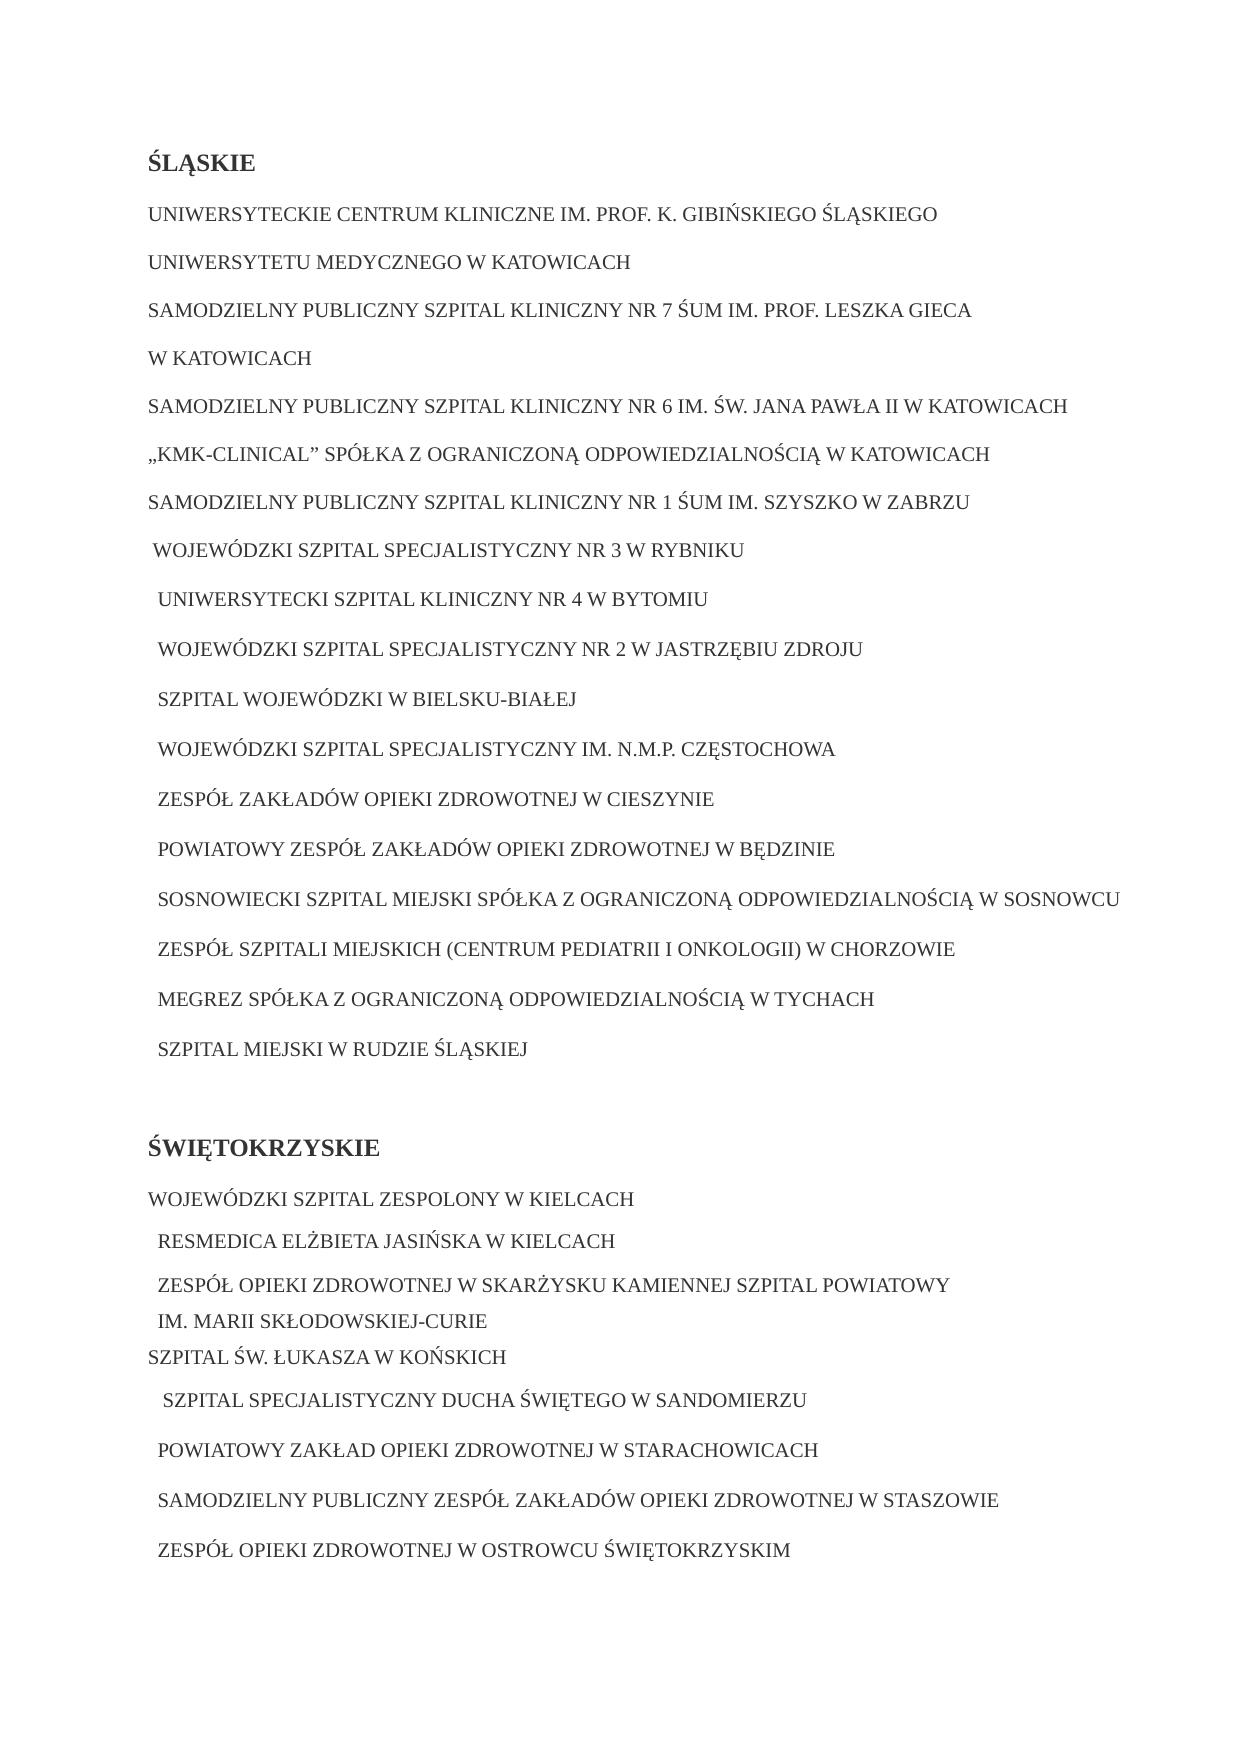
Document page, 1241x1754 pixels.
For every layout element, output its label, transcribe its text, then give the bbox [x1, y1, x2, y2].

table_cell WOJEWÓDZKI SZPITAL SPECJALISTYCZNY NR 2 W JASTRZĘBIU ZDROJU [146, 636, 1240, 686]
table_cell SZPITAL WOJEWÓDZKI W BIELSKU-BIAŁEJ [146, 686, 1240, 736]
table_cell POWIATOWY ZESPÓŁ ZAKŁADÓW OPIEKI ZDROWOTNEJ W BĘDZINIE [146, 836, 1240, 886]
text SZPITAL ŚW. ŁUKASZA W KOŃSKICH [148, 1344, 1093, 1369]
table_header RESMEDICA ELŻBIETA JASIŃSKA W KIELCACH [146, 1223, 1240, 1272]
table_header UNIWERSYTECKI SZPITAL KLINICZNY NR 4 W BYTOMIU [146, 586, 1240, 636]
text SAMODZIELNY PUBLICZNY SZPITAL KLINICZNY NR 6 IM. ŚW. JANA PAWŁA II W KATOWICACH [148, 394, 1093, 418]
text ŚWIĘTOKRZYSKIE [148, 1133, 1093, 1161]
text SAMODZIELNY PUBLICZNY SZPITAL KLINICZNY NR 7 ŚUM IM. PROF. LESZKA GIECA [148, 298, 1093, 322]
table_cell WOJEWÓDZKI SZPITAL SPECJALISTYCZNY IM. N.M.P. CZĘSTOCHOWA [146, 736, 1240, 786]
table_header SZPITAL SPECJALISTYCZNY DUCHA ŚWIĘTEGO W SANDOMIERZU [146, 1381, 1240, 1431]
table_cell SOSNOWIECKI SZPITAL MIEJSKI SPÓŁKA Z OGRANICZONĄ ODPOWIEDZIALNOŚCIĄ W SOSNOWCU [146, 886, 1240, 936]
text W KATOWICACH [148, 346, 1093, 370]
table_cell ZESPÓŁ OPIEKI ZDROWOTNEJ W OSTROWCU ŚWIĘTOKRZYSKIM [146, 1531, 1240, 1581]
table_cell ZESPÓŁ ZAKŁADÓW OPIEKI ZDROWOTNEJ W CIESZYNIE [146, 786, 1240, 836]
table_cell ZESPÓŁ SZPITALI MIEJSKICH (CENTRUM PEDIATRII I ONKOLOGII) W CHORZOWIE [146, 936, 1240, 986]
text WOJEWÓDZKI SZPITAL SPECJALISTYCZNY NR 3 W RYBNIKU [148, 538, 1093, 562]
text WOJEWÓDZKI SZPITAL ZESPOLONY W KIELCACH [148, 1186, 1093, 1211]
table_cell SAMODZIELNY PUBLICZNY ZESPÓŁ ZAKŁADÓW OPIEKI ZDROWOTNEJ W STASZOWIE [146, 1481, 1240, 1531]
text ŚLĄSKIE [148, 148, 1093, 176]
text „KMK-CLINICAL” SPÓŁKA Z OGRANICZONĄ ODPOWIEDZIALNOŚCIĄ W KATOWICACH [148, 442, 1093, 466]
text SAMODZIELNY PUBLICZNY SZPITAL KLINICZNY NR 1 ŚUM IM. SZYSZKO W ZABRZU [148, 490, 1093, 514]
table_cell ZESPÓŁ OPIEKI ZDROWOTNEJ W SKARŻYSKU KAMIENNEJ SZPITAL POWIATOWY IM. MARII SKŁODOWSKIEJ-CURIE [146, 1273, 1240, 1344]
text UNIWERSYTECKIE CENTRUM KLINICZNE IM. PROF. K. GIBIŃSKIEGO ŚLĄSKIEGO UNIWERSYTETU MEDYCZNEGO W KATOWICACH [148, 201, 1093, 274]
table_cell SZPITAL MIEJSKI W RUDZIE ŚLĄSKIEJ [146, 1036, 1240, 1133]
table_cell POWIATOWY ZAKŁAD OPIEKI ZDROWOTNEJ W STARACHOWICACH [146, 1431, 1240, 1481]
table_cell MEGREZ SPÓŁKA Z OGRANICZONĄ ODPOWIEDZIALNOŚCIĄ W TYCHACH [146, 986, 1240, 1036]
